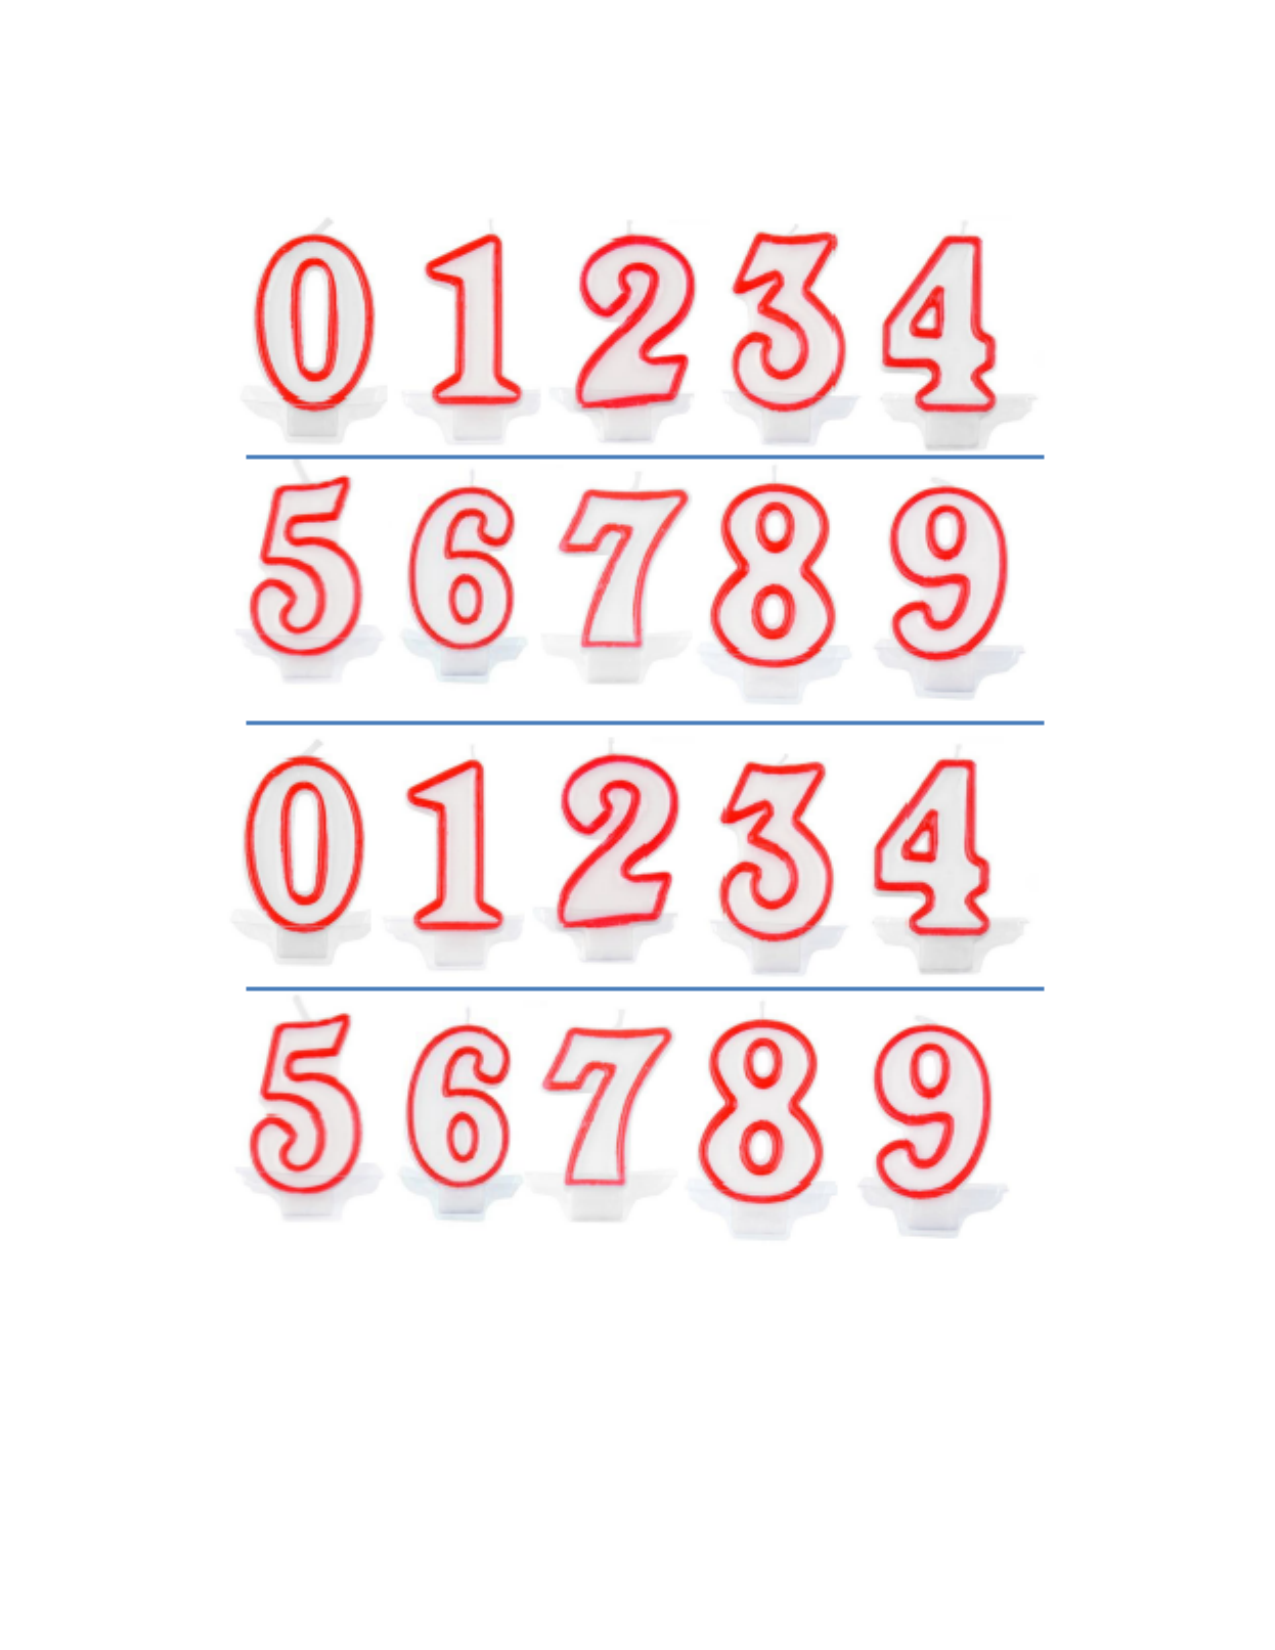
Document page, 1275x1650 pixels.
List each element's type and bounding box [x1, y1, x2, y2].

picture [173, 118, 1102, 1329]
